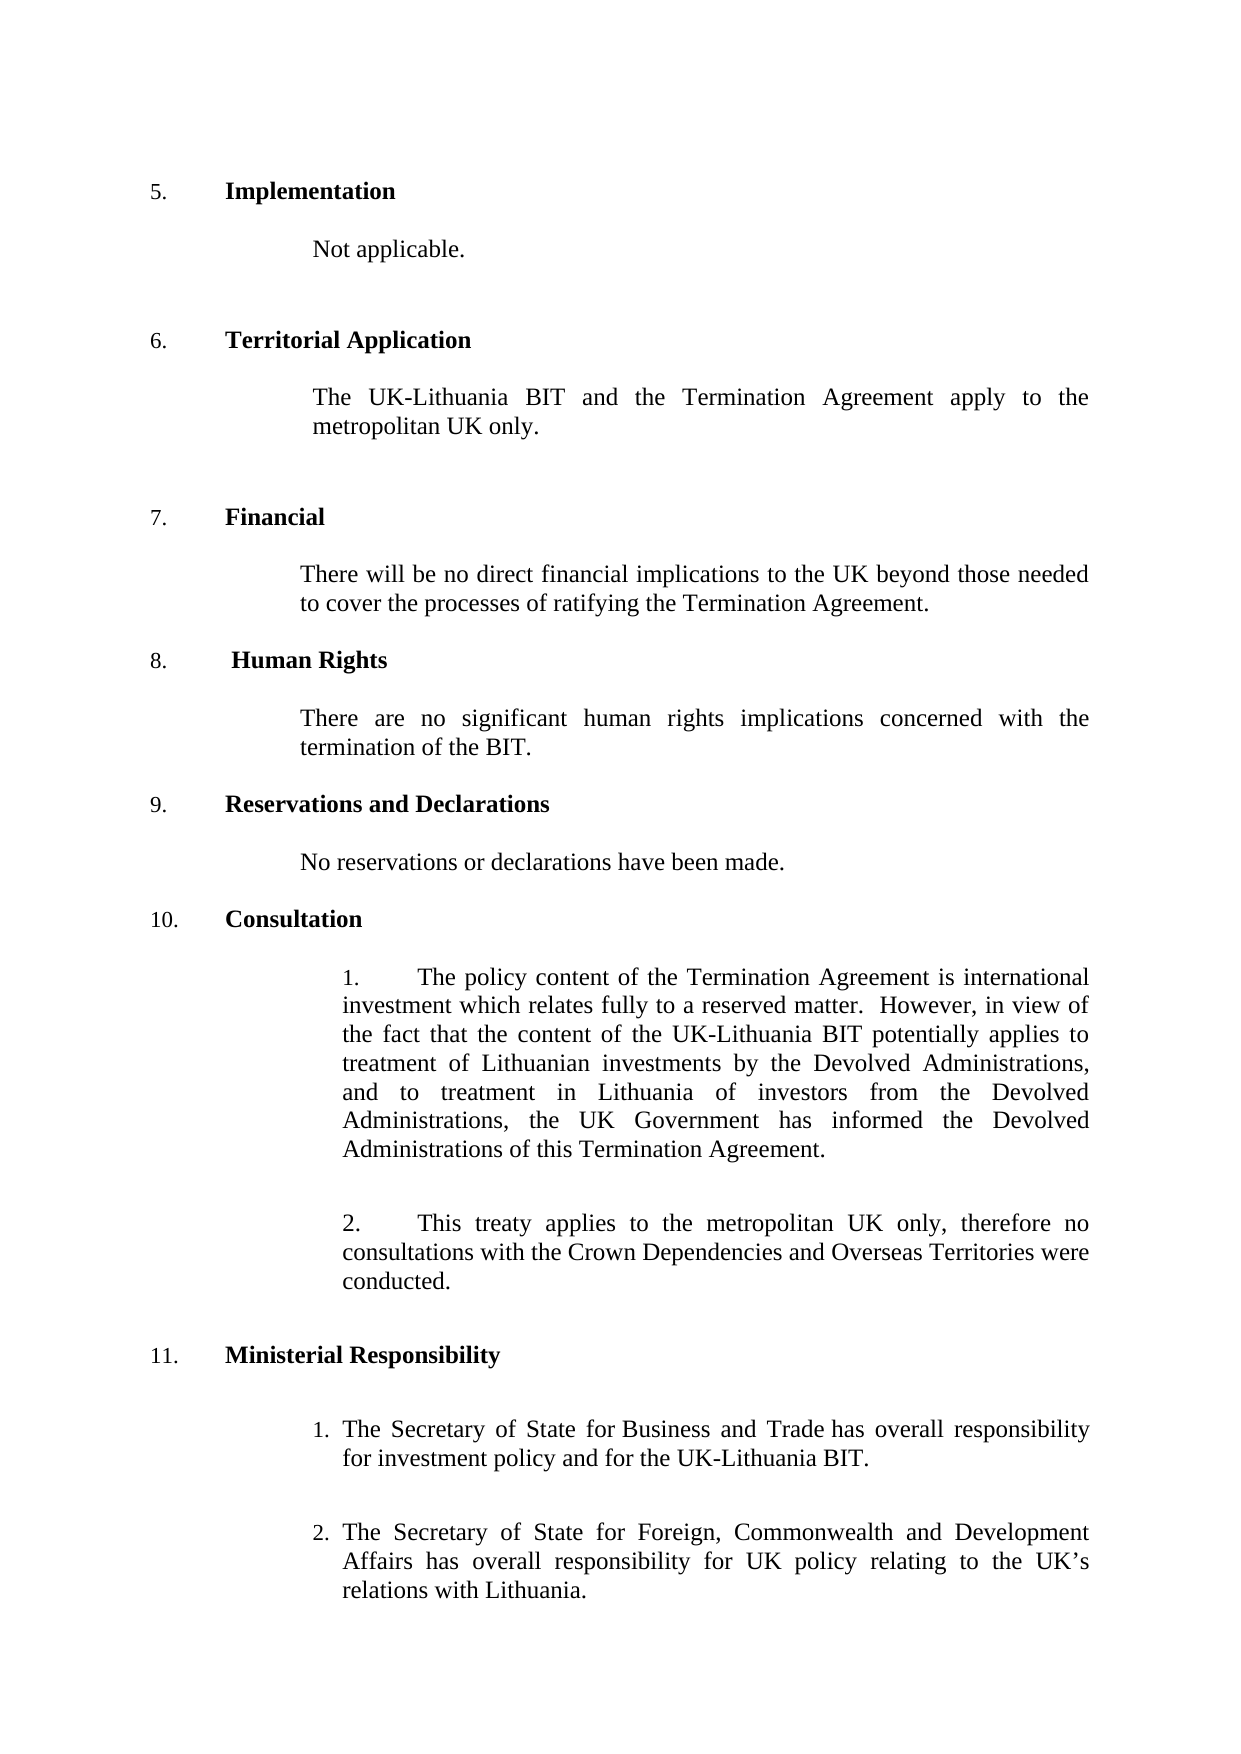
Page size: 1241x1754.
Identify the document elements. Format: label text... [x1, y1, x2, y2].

list Ministerial Responsibility [150, 1340, 1090, 1369]
text No reservations or declarations have been made. [262, 847, 1090, 876]
list This treaty applies to the metropolitan UK only, therefore no consultations with the Crown Dependencies and Overseas Territories were conducted. [342, 1208, 1090, 1295]
list Consultation [150, 904, 1090, 933]
list Not applicable. [312, 234, 1090, 263]
list Financial [150, 502, 1090, 531]
text There will be no direct financial implications to the UK beyond those needed to cover the processes of ratifying the Termination Agreement. [300, 559, 1090, 617]
list Human Rights [150, 646, 1090, 674]
list Implementation [150, 176, 1090, 205]
list Territorial Application [150, 325, 1090, 353]
list The UK-Lithuania BIT and the Termination Agreement apply to the metropolitan UK only. [312, 382, 1090, 440]
list The Secretary of State for Business and Trade has overall responsibility for investment policy and for the UK-Lithuania BIT. [312, 1414, 1090, 1472]
text There are no significant human rights implications concerned with the termination of the BIT. [300, 703, 1090, 761]
list The Secretary of State for Foreign, Commonwealth and Development Affairs has overall responsibility for UK policy relating to the UK’s relations with Lithuania. [312, 1517, 1090, 1603]
list The policy content of the Termination Agreement is international investment which relates fully to a reserved matter. However, in view of the fact that the content of the UK-Lithuania BIT potentially applies to treatment of Lithuanian investments by the Devolved Administrations, and to treatment in Lithuania of investors from the Devolved Administrations, the UK Government has informed the Devolved Administrations of this Termination Agreement. [342, 962, 1090, 1163]
list Reservations and Declarations [150, 789, 1090, 818]
